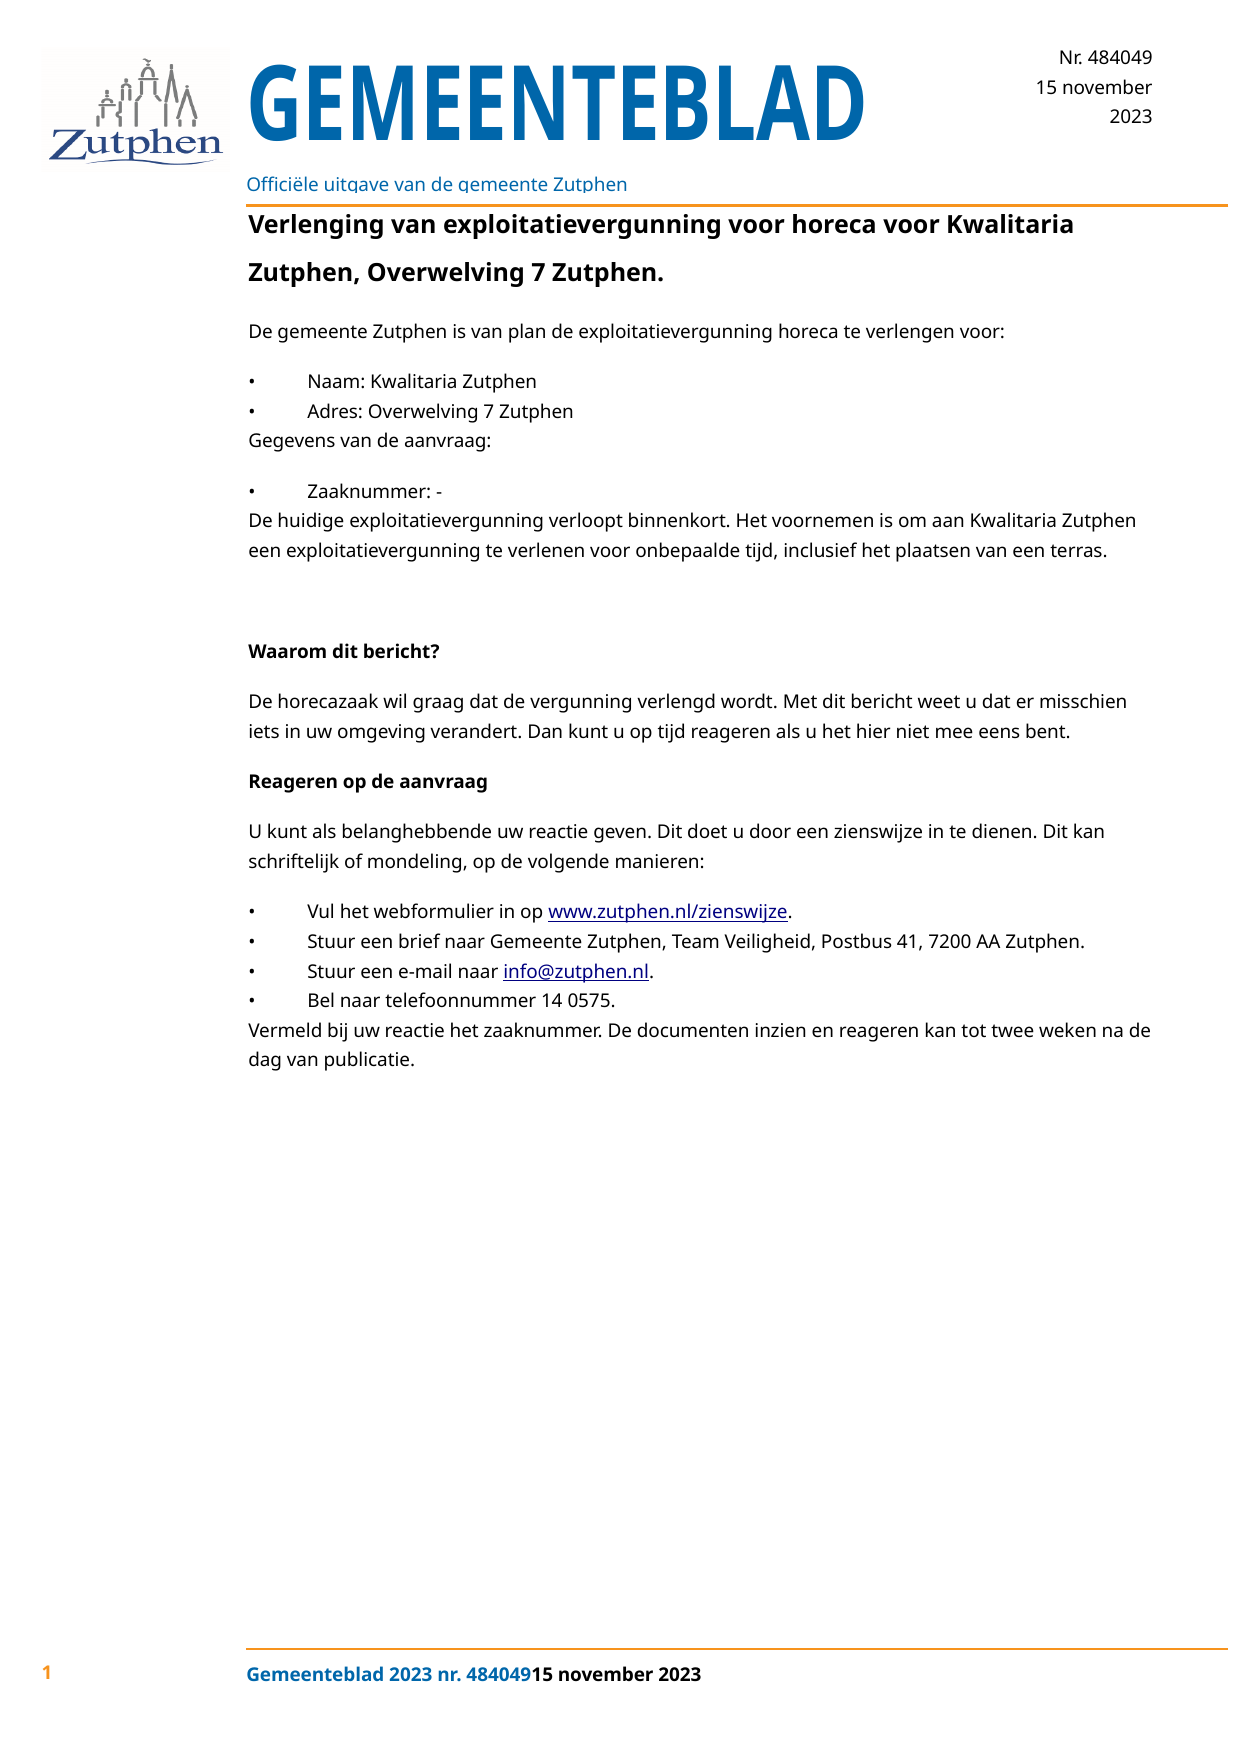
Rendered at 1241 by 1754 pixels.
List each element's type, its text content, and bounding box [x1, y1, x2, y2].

list Vul het webformulier in op www.zutphen.nl/zienswijze. [248, 899, 1152, 924]
list Stuur een brief naar Gemeente Zutphen, Team Veiligheid, Postbus 41, 7200 AA Zutphen. [248, 928, 1152, 954]
text U kunt als belanghebbende uw reactie geven. Dit doet u door een zienswijze in te dienen. Dit kan schriftelijk of mondeling, op de volgende manieren: [248, 819, 1152, 874]
list Naam: Kwalitaria Zutphen [248, 368, 1152, 394]
picture [41, 47, 231, 172]
list Zaaknummer: - [248, 478, 1152, 504]
text Waarom dit bericht? [248, 638, 1152, 664]
text Verlenging van exploitatievergunning voor horeca voor Kwalitaria Zutphen, Overwelving 7 Zutphen. [248, 207, 1152, 288]
list Adres: Overwelving 7 Zutphen [248, 398, 1152, 424]
text De huidige exploitatievergunning verloopt binnenkort. Het voornemen is om aan Kwalitaria Zutphen een exploitatievergunning te verlenen voor onbepaalde tijd, inclusief het plaatsen van een terras. [248, 507, 1152, 563]
list Stuur een e-mail naar info@zutphen.nl. [248, 958, 1152, 984]
list Bel naar telefoonnummer 14 0575. [248, 987, 1152, 1013]
text Gegevens van de aanvraag: [248, 427, 1152, 453]
text De gemeente Zutphen is van plan de exploitatievergunning horeca te verlengen voor: [248, 318, 1152, 344]
text Vermeld bij uw reactie het zaaknummer. De documenten inzien en reageren kan tot twee weken na de dag van publicatie. [248, 1017, 1152, 1072]
text Reageren op de aanvraag [248, 768, 1152, 794]
text De horecazaak wil graag dat de vergunning verlengd wordt. Met dit bericht weet u dat er misschien iets in uw omgeving verandert. Dan kunt u op tijd reageren als u het hier niet mee eens bent. [248, 688, 1152, 744]
